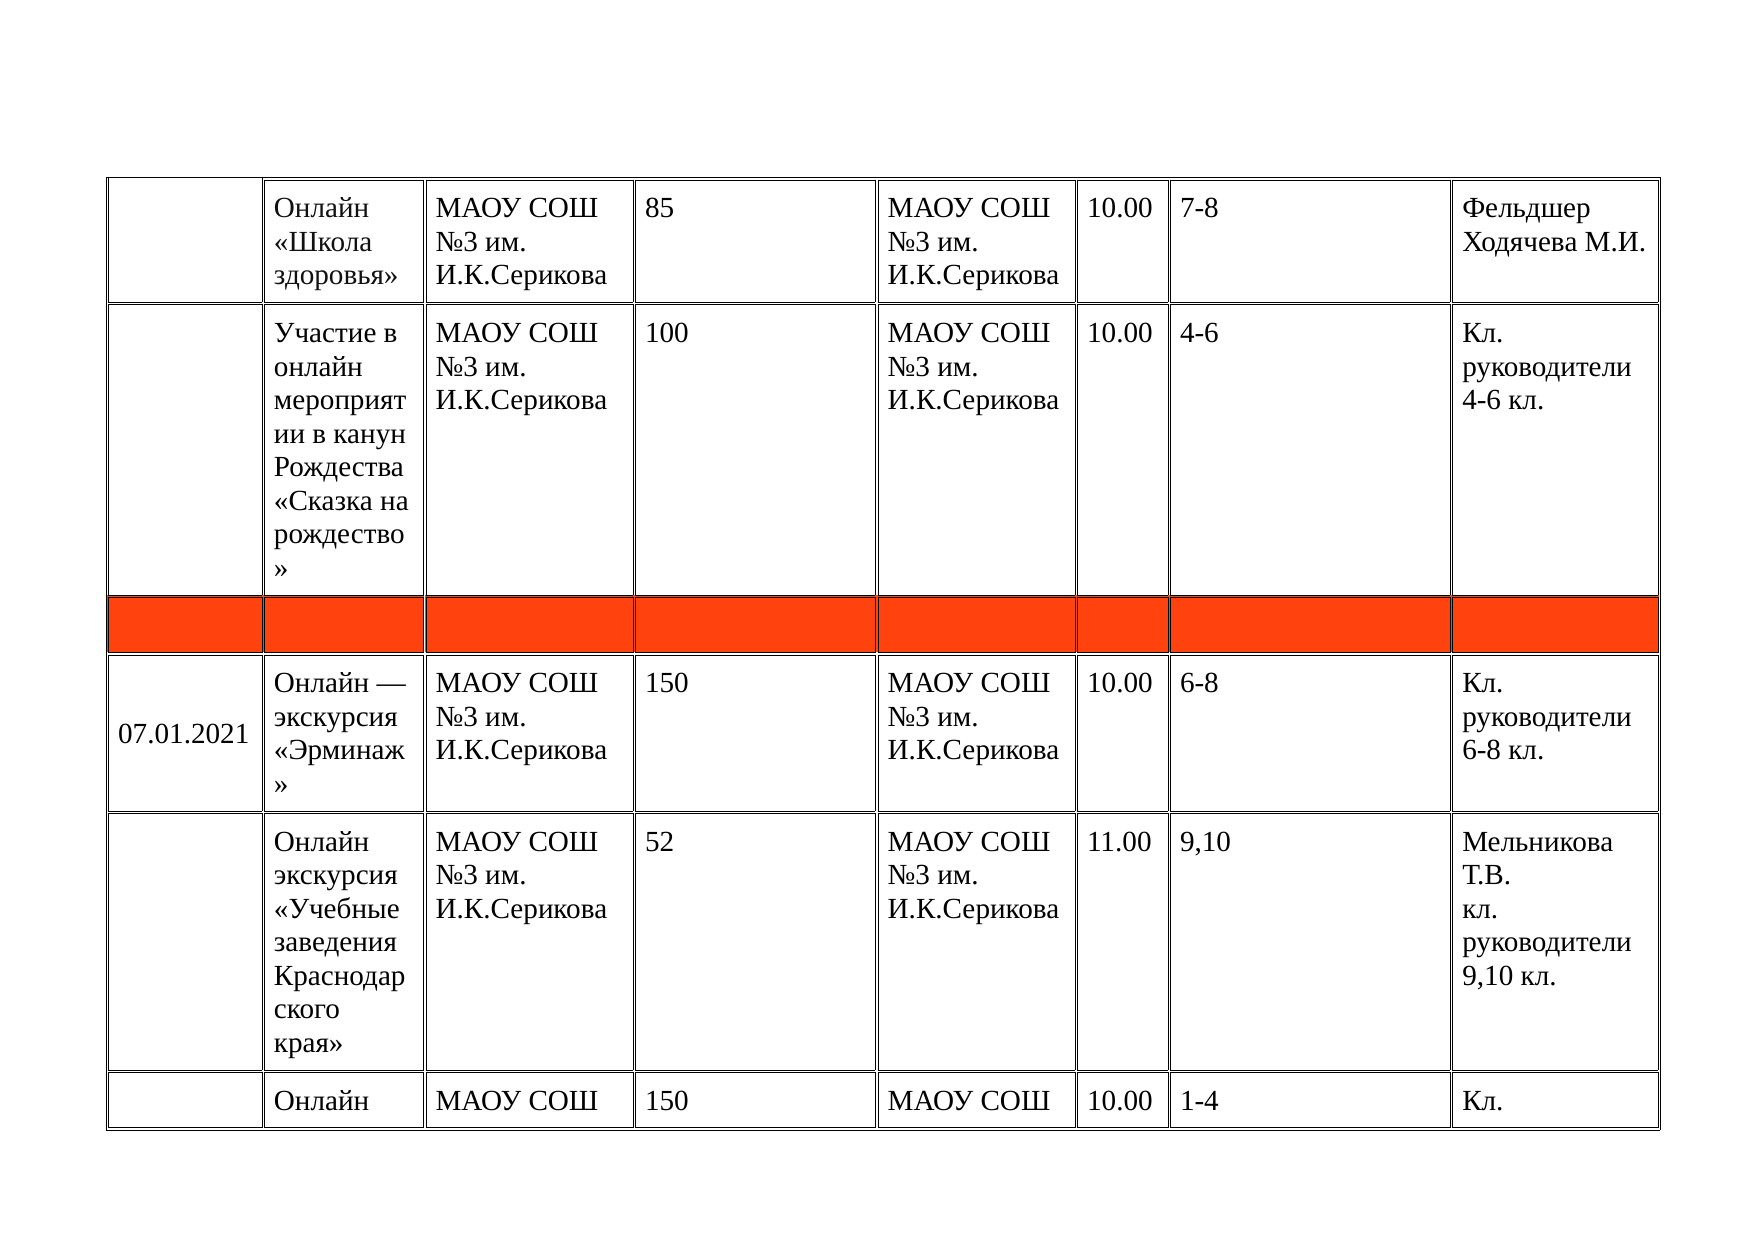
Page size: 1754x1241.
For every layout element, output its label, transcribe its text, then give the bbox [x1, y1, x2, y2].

table_cell [1078, 598, 1168, 652]
table_cell 10.00 [1078, 656, 1168, 811]
table_cell [109, 598, 262, 652]
table_cell [427, 598, 633, 652]
table_cell 1-4 [1171, 1073, 1450, 1127]
table_cell Фельдшер Ходячева М.И. [1453, 181, 1658, 302]
table_cell МАОУ СОШ №3 им. И.К.Серикова [427, 181, 633, 302]
table_cell [265, 598, 423, 652]
table_cell Онлайн — экскурсия «Эрминаж» [265, 656, 423, 811]
table_cell 10.00 [1078, 1073, 1168, 1127]
table_cell Кл. руководители 4-6 кл. [1453, 305, 1658, 594]
table_cell Онлайн экскурсия «Учебные заведения Краснодарского края» [265, 814, 423, 1069]
table_cell МАОУ СОШ №3 им. И.К.Серикова [427, 305, 633, 594]
table_cell МАОУ СОШ [879, 1073, 1075, 1127]
table_cell 150 [636, 1073, 875, 1127]
table_cell 9,10 [1171, 814, 1450, 1069]
table_cell МАОУ СОШ №3 им. И.К.Серикова [879, 181, 1075, 302]
table_cell 11.00 [1078, 814, 1168, 1069]
table_cell МАОУ СОШ №3 им. И.К.Серикова [427, 656, 633, 811]
table_cell Участие в онлайн мероприятии в канун Рождества «Сказка на рождество» [265, 305, 423, 594]
table_cell МАОУ СОШ №3 им. И.К.Серикова [427, 814, 633, 1069]
table_cell [109, 1073, 262, 1127]
table_cell 4-6 [1171, 305, 1450, 594]
table_cell МАОУ СОШ №3 им. И.К.Серикова [879, 305, 1075, 594]
table_cell 52 [636, 814, 875, 1069]
table_cell [879, 598, 1075, 652]
table_cell [109, 305, 262, 594]
table_cell 07.01.2021 [109, 656, 262, 811]
table_cell 6-8 [1171, 656, 1450, 811]
table_cell Онлайн «Школа здоровья» [265, 181, 423, 302]
table_cell [109, 178, 262, 302]
table_cell Онлайн [265, 1073, 423, 1127]
table_cell МАОУ СОШ [427, 1073, 633, 1127]
table_cell [109, 814, 262, 1069]
table_cell 7-8 [1171, 181, 1450, 302]
table_cell Мельникова Т.В. кл. руководители 9,10 кл. [1453, 814, 1658, 1069]
table_cell [1453, 598, 1658, 652]
table_cell МАОУ СОШ №3 им. И.К.Серикова [879, 814, 1075, 1069]
table_cell [1171, 598, 1450, 652]
table_cell МАОУ СОШ №3 им. И.К.Серикова [879, 656, 1075, 811]
table_cell Кл. [1453, 1073, 1658, 1127]
table_cell 10.00 [1078, 305, 1168, 594]
table_cell Кл. руководители 6-8 кл. [1453, 656, 1658, 811]
table_cell 150 [636, 656, 875, 811]
table_cell 85 [636, 181, 875, 302]
table_cell [636, 598, 875, 652]
table_cell 100 [636, 305, 875, 594]
table_cell 10.00 [1078, 181, 1168, 302]
